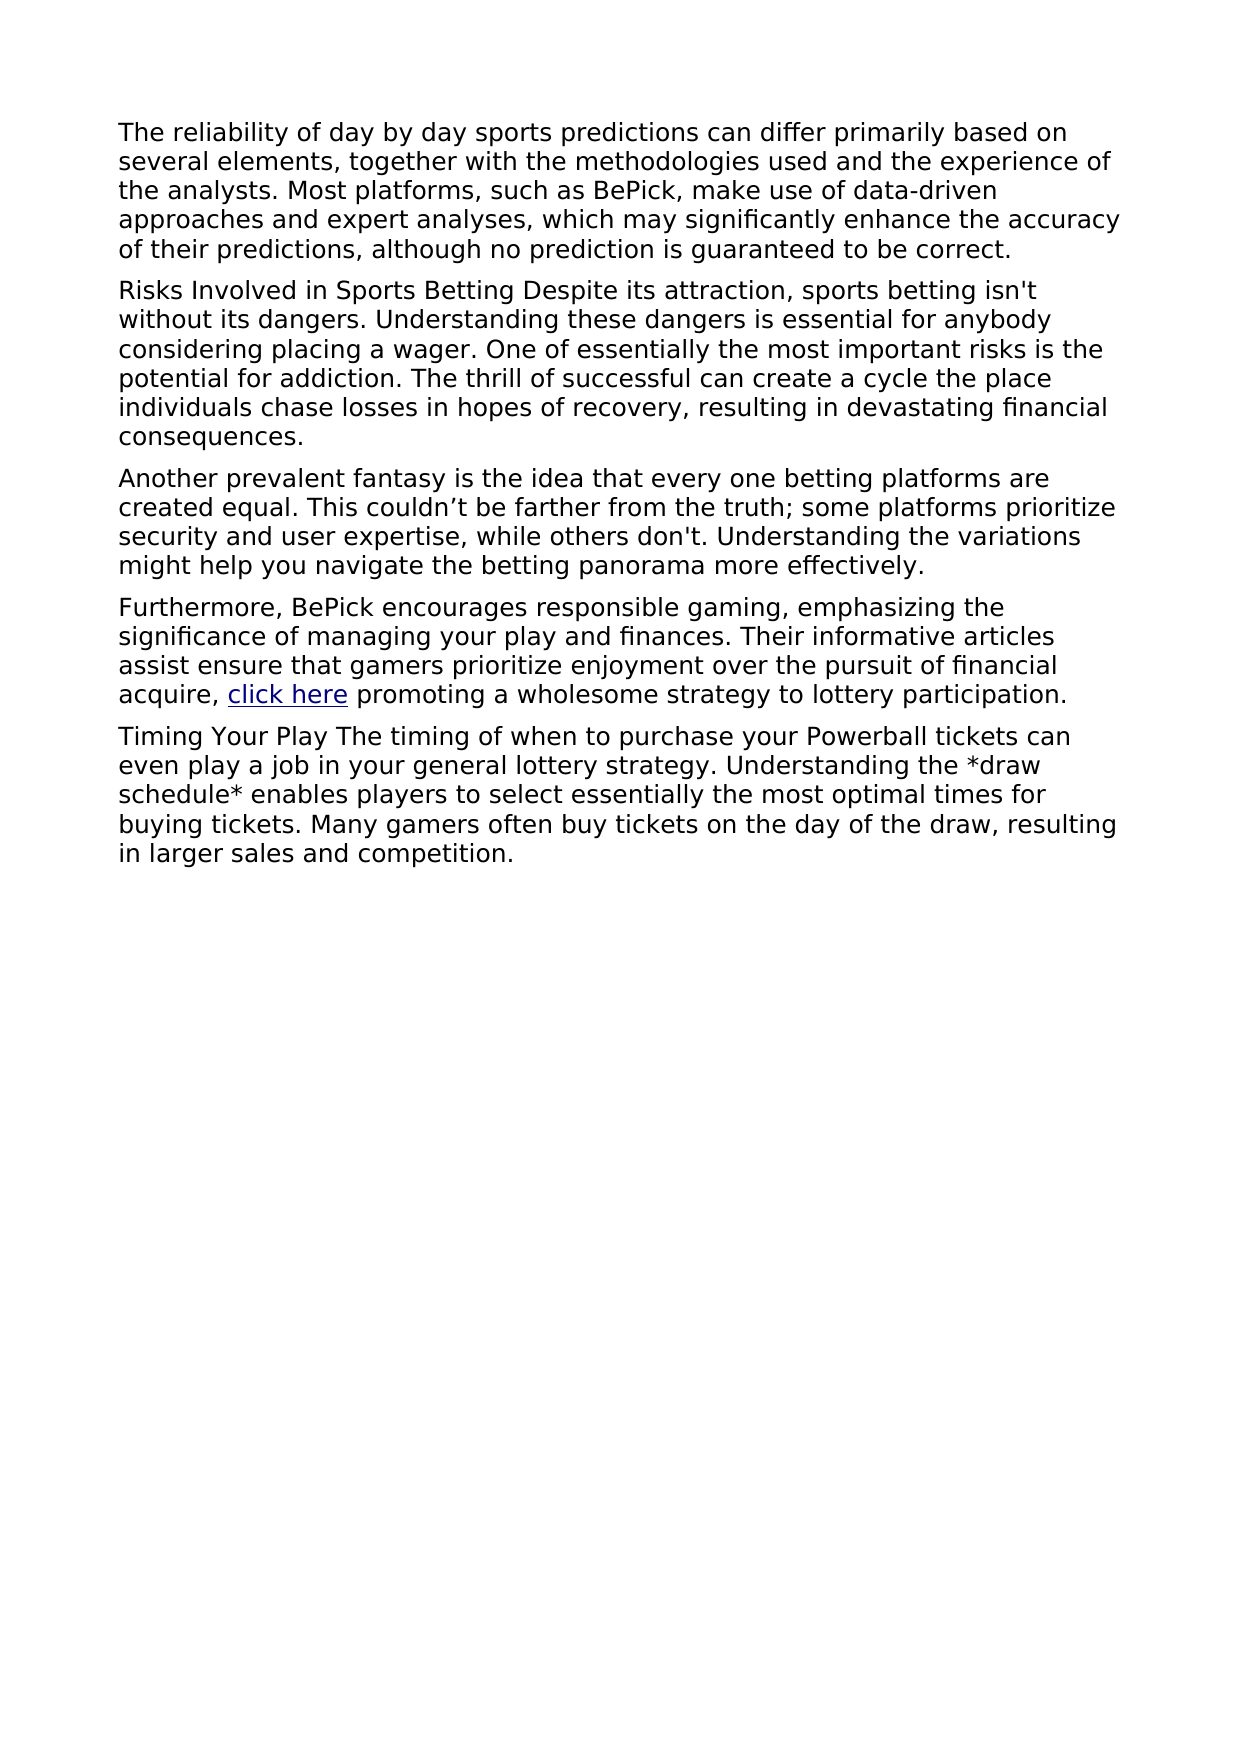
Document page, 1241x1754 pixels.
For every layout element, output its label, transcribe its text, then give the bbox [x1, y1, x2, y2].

text Another prevalent fantasy is the idea that every one betting platforms are created equal. This couldn’t be farther from the truth; some platforms prioritize security and user expertise, while others don't. Understanding the variations might help you navigate the betting panorama more effectively. [118, 464, 1122, 581]
text The reliability of day by day sports predictions can differ primarily based on several elements, together with the methodologies used and the experience of the analysts. Most platforms, such as BePick, make use of data-driven approaches and expert analyses, which may significantly enhance the accuracy of their predictions, although no prediction is guaranteed to be correct. [118, 118, 1122, 264]
text Timing Your Play The timing of when to purchase your Powerball tickets can even play a job in your general lottery strategy. Understanding the *draw schedule* enables players to select essentially the most optimal times for buying tickets. Many gamers often buy tickets on the day of the draw, resulting in larger sales and competition. [118, 722, 1122, 868]
text Risks Involved in Sports Betting Despite its attraction, sports betting isn't without its dangers. Understanding these dangers is essential for anybody considering placing a wager. One of essentially the most important risks is the potential for addiction. The thrill of successful can create a cycle the place individuals chase losses in hopes of recovery, resulting in devastating financial consequences. [118, 276, 1122, 451]
text Furthermore, BePick encourages responsible gaming, emphasizing the significance of managing your play and finances. Their informative articles assist ensure that gamers prioritize enjoyment over the pursuit of financial acquire, click here promoting a wholesome strategy to lottery participation. [118, 593, 1122, 710]
